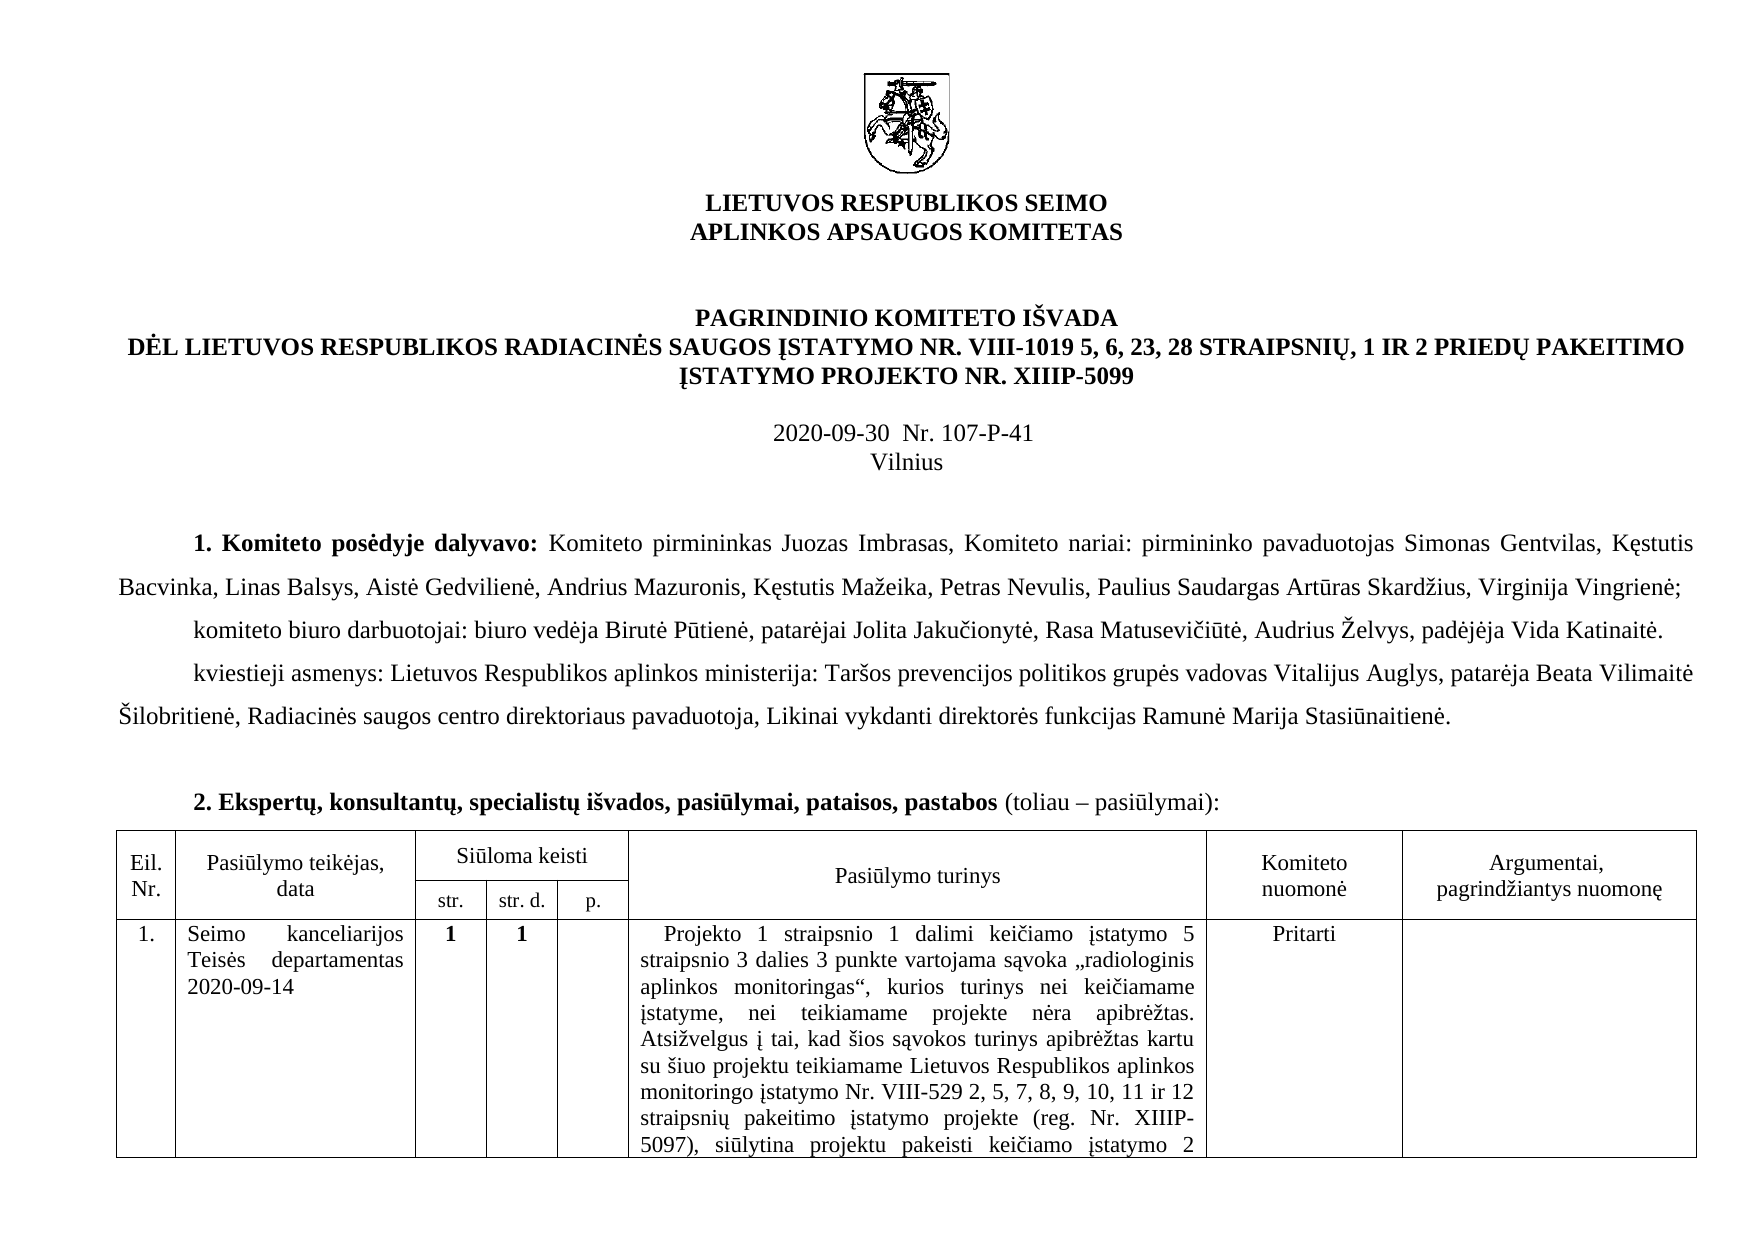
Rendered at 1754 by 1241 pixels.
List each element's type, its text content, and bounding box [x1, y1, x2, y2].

text DĖL LIETUVOS RESPUBLIKOS Radiacinės saugos įstatymo Nr. VIII-1019 5, 6, 23, 28 straipsnių, 1 ir 2 priedų pakeitimo įstatymo projektO NR. XIIIP-5099 [118, 332, 1695, 389]
text PAGRINDINIO KOMITETO IŠVADA [118, 303, 1695, 332]
table_cell Pritarti [1207, 920, 1402, 1157]
table_cell [558, 920, 628, 1157]
table_cell p. [558, 881, 628, 919]
table_header Argumentai, pagrindžiantys nuomonę [1403, 831, 1696, 919]
text Aplinkos apsaugos komitetas [118, 217, 1695, 246]
table_header Eil. Nr. [117, 831, 175, 919]
table_cell str. d. [487, 881, 557, 919]
table_header Komiteto nuomonė [1207, 831, 1402, 919]
table_cell str. [416, 881, 486, 919]
text Vilnius [118, 447, 1695, 476]
text 1. Komiteto posėdyje dalyvavo: Komiteto pirmininkas Juozas Imbrasas, Komiteto nariai: pirmininko pavaduotojas Simonas Gentvilas, Kęstutis Bacvinka, Linas Balsys, Aistė Gedvilienė, Andrius Mazuronis, Kęstutis Mažeika, Petras Nevulis, Paulius Saudargas Artūras Skardžius, Virginija Vingrienė; [118, 528, 1695, 600]
table_cell Projekto 1 straipsnio 1 dalimi keičiamo įstatymo 5 straipsnio 3 dalies 3 punkte vartojama sąvoka „radiologinis aplinkos monitoringas“, kurios turinys nei keičiamame įstatyme, nei teikiamame projekte nėra apibrėžtas. Atsižvelgus į tai, kad šios sąvokos turinys apibrėžtas kartu su šiuo projektu teikiamame Lietuvos Respublikos aplinkos monitoringo įstatymo Nr. VIII-529 2, 5, 7, 8, 9, 10, 11 ir 12 straipsnių pakeitimo įstatymo projekte (reg. Nr. XIIIP-5097), siūlytina projektu pakeisti keičiamo įstatymo 2 [629, 920, 1206, 1157]
table_cell 1 [416, 920, 486, 1157]
table_cell [1403, 920, 1696, 1157]
table_header Pasiūlymo turinys [629, 831, 1206, 919]
table_cell 1. [117, 920, 175, 1157]
text komiteto biuro darbuotojai: biuro vedėja Birutė Pūtienė, patarėjai Jolita Jakučionytė, Rasa Matusevičiūtė, Audrius Želvys, padėjėja Vida Katinaitė. [118, 615, 1695, 643]
table_cell 1 [487, 920, 557, 1157]
table_header Pasiūlymo teikėjas, data [176, 831, 415, 919]
table_header Siūloma keisti [416, 831, 628, 879]
table_cell Seimo kanceliarijos Teisės departamentas 2020-09-14 [176, 920, 415, 1157]
text kviestieji asmenys: Lietuvos Respublikos aplinkos ministerija: Taršos prevencijos politikos grupės vadovas Vitalijus Auglys, patarėja Beata Vilimaitė Šilobritienė, Radiacinės saugos centro direktoriaus pavaduotoja, Likinai vykdanti direktorės funkcijas Ramunė Marija Stasiūnaitienė. [118, 658, 1695, 730]
text 2. Ekspertų, konsultantų, specialistų išvados, pasiūlymai, pataisos, pastabos (toliau – pasiūlymai): [118, 787, 1695, 816]
text 2020-09-30 Nr. 107-P-41 [118, 418, 1695, 447]
text LIETUVOS RESPUBLIKOS SEIMO [118, 188, 1695, 217]
